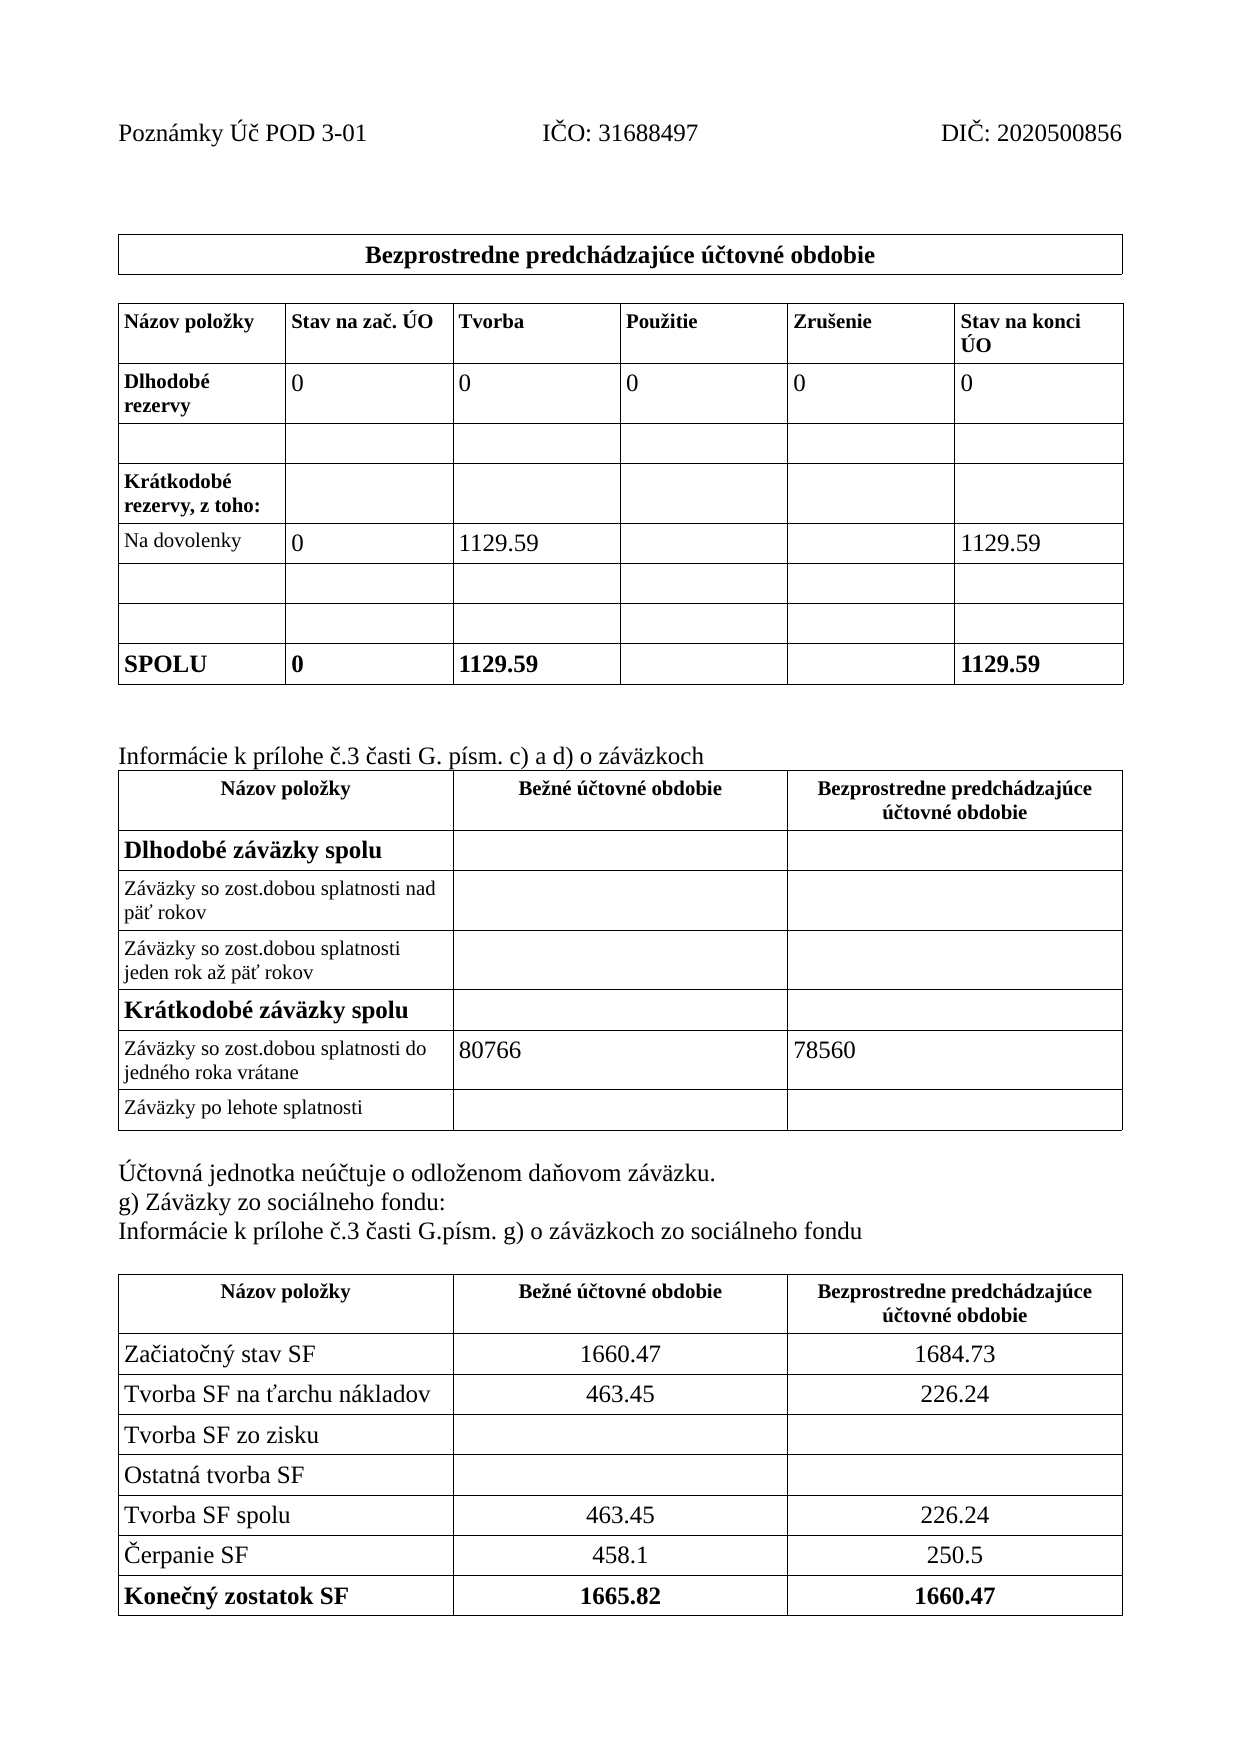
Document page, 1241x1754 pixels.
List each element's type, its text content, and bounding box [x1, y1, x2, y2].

table_cell [955, 424, 1123, 463]
table_cell [454, 1455, 787, 1494]
table_cell 250,5 [788, 1536, 1122, 1575]
table_header Názov položky [119, 304, 285, 363]
table_cell [119, 424, 285, 463]
table_cell [454, 990, 787, 1030]
table_header Použitie [621, 304, 787, 363]
table_cell 0 [621, 364, 787, 422]
table_cell Krátkodobé rezervy, z toho: [119, 464, 285, 522]
table_cell 1665,82 [454, 1576, 787, 1615]
table_header Bežné účtovné obdobie [454, 771, 787, 830]
table_cell 458,1 [454, 1536, 787, 1575]
table_cell 463,45 [454, 1496, 787, 1535]
table_cell [286, 604, 453, 643]
table_cell [286, 424, 453, 463]
table_cell [788, 644, 954, 684]
table_cell [454, 424, 620, 463]
table_cell [621, 424, 787, 463]
table_cell 80766 [454, 1031, 787, 1089]
table_cell Záväzky so zost.dobou splatnosti jeden rok až päť rokov [119, 931, 453, 989]
table_cell Tvorba SF zo zisku [119, 1415, 453, 1454]
table_cell 0 [286, 364, 453, 422]
table_header Stav na konci ÚO [955, 304, 1123, 363]
table_cell [454, 931, 787, 989]
text g) Záväzky zo sociálneho fondu: [118, 1187, 1122, 1216]
table_cell 0 [286, 524, 453, 563]
table_cell [286, 564, 453, 603]
table_cell [788, 871, 1122, 930]
table_cell 0 [955, 364, 1123, 422]
table_cell Začiatočný stav SF [119, 1334, 453, 1373]
table_cell [788, 424, 954, 463]
table_cell 1129,59 [955, 644, 1123, 684]
table_cell 1660,47 [788, 1576, 1122, 1615]
table_cell [788, 990, 1122, 1030]
table_cell Ostatná tvorba SF [119, 1455, 453, 1494]
table_header Bežné účtovné obdobie [454, 1275, 787, 1333]
table_header Stav na zač. ÚO [286, 304, 453, 363]
table_cell Záväzky so zost.dobou splatnosti nad päť rokov [119, 871, 453, 930]
table_cell [788, 1415, 1122, 1454]
table_cell [454, 1415, 787, 1454]
text Účtovná jednotka neúčtuje o odloženom daňovom záväzku. [118, 1158, 1122, 1187]
table_cell [454, 831, 787, 870]
table_cell Tvorba SF na ťarchu nákladov [119, 1375, 453, 1414]
table_cell 1660,47 [454, 1334, 787, 1373]
text Informácie k prílohe č.3 časti G.písm. g) o záväzkoch zo sociálneho fondu [118, 1216, 1122, 1245]
table_cell [621, 644, 787, 684]
table_cell 226,24 [788, 1375, 1122, 1414]
table_cell Konečný zostatok SF [119, 1576, 453, 1615]
table_header Bezprostredne predchádzajúce účtovné obdobie [788, 1275, 1122, 1333]
table_header Tvorba [454, 304, 620, 363]
table_cell Záväzky so zost.dobou splatnosti do jedného roka vrátane [119, 1031, 453, 1089]
table_cell [454, 564, 620, 603]
table_cell [454, 464, 620, 522]
text Informácie k prílohe č.3 časti G. písm. c) a d) o záväzkoch [118, 741, 1122, 770]
table_header Zrušenie [788, 304, 954, 363]
table_cell 0 [286, 644, 453, 684]
table_cell SPOLU [119, 644, 285, 684]
table_header Názov položky [119, 771, 453, 830]
table_cell Čerpanie SF [119, 1536, 453, 1575]
table_cell [788, 464, 954, 522]
table_cell [454, 604, 620, 643]
table_header Bezprostredne predchádzajúce účtovné obdobie [788, 771, 1122, 830]
table_cell [621, 524, 787, 563]
table_header Názov položky [119, 1275, 453, 1333]
table_cell [119, 564, 285, 603]
table_cell 226,24 [788, 1496, 1122, 1535]
table_cell [788, 604, 954, 643]
table_cell Dlhodobé záväzky spolu [119, 831, 453, 870]
table_header Bezprostredne predchádzajúce účtovné obdobie [119, 235, 1122, 274]
table_cell [955, 604, 1123, 643]
table_cell [119, 604, 285, 643]
table_cell [788, 564, 954, 603]
table_cell [621, 464, 787, 522]
table_cell [788, 1455, 1122, 1494]
table_cell 1129,59 [454, 644, 620, 684]
table_cell [788, 931, 1122, 989]
table_cell 0 [454, 364, 620, 422]
table_cell 78560 [788, 1031, 1122, 1089]
table_cell [621, 564, 787, 603]
table_cell Tvorba SF spolu [119, 1496, 453, 1535]
table_cell [454, 1090, 787, 1130]
table_cell Záväzky po lehote splatnosti [119, 1090, 453, 1130]
table_cell [621, 604, 787, 643]
table_cell Dlhodobé rezervy [119, 364, 285, 422]
table_cell [955, 564, 1123, 603]
table_cell [788, 524, 954, 563]
table_cell Na dovolenky [119, 524, 285, 563]
table_cell [286, 464, 453, 522]
table_cell 463,45 [454, 1375, 787, 1414]
table_cell [955, 464, 1123, 522]
table_cell 0 [788, 364, 954, 422]
table_cell Krátkodobé záväzky spolu [119, 990, 453, 1030]
table_cell 1129,59 [955, 524, 1123, 563]
table_cell [454, 871, 787, 930]
table_cell [788, 831, 1122, 870]
table_cell 1129,59 [454, 524, 620, 563]
table_cell [788, 1090, 1122, 1130]
table_cell 1684,73 [788, 1334, 1122, 1373]
